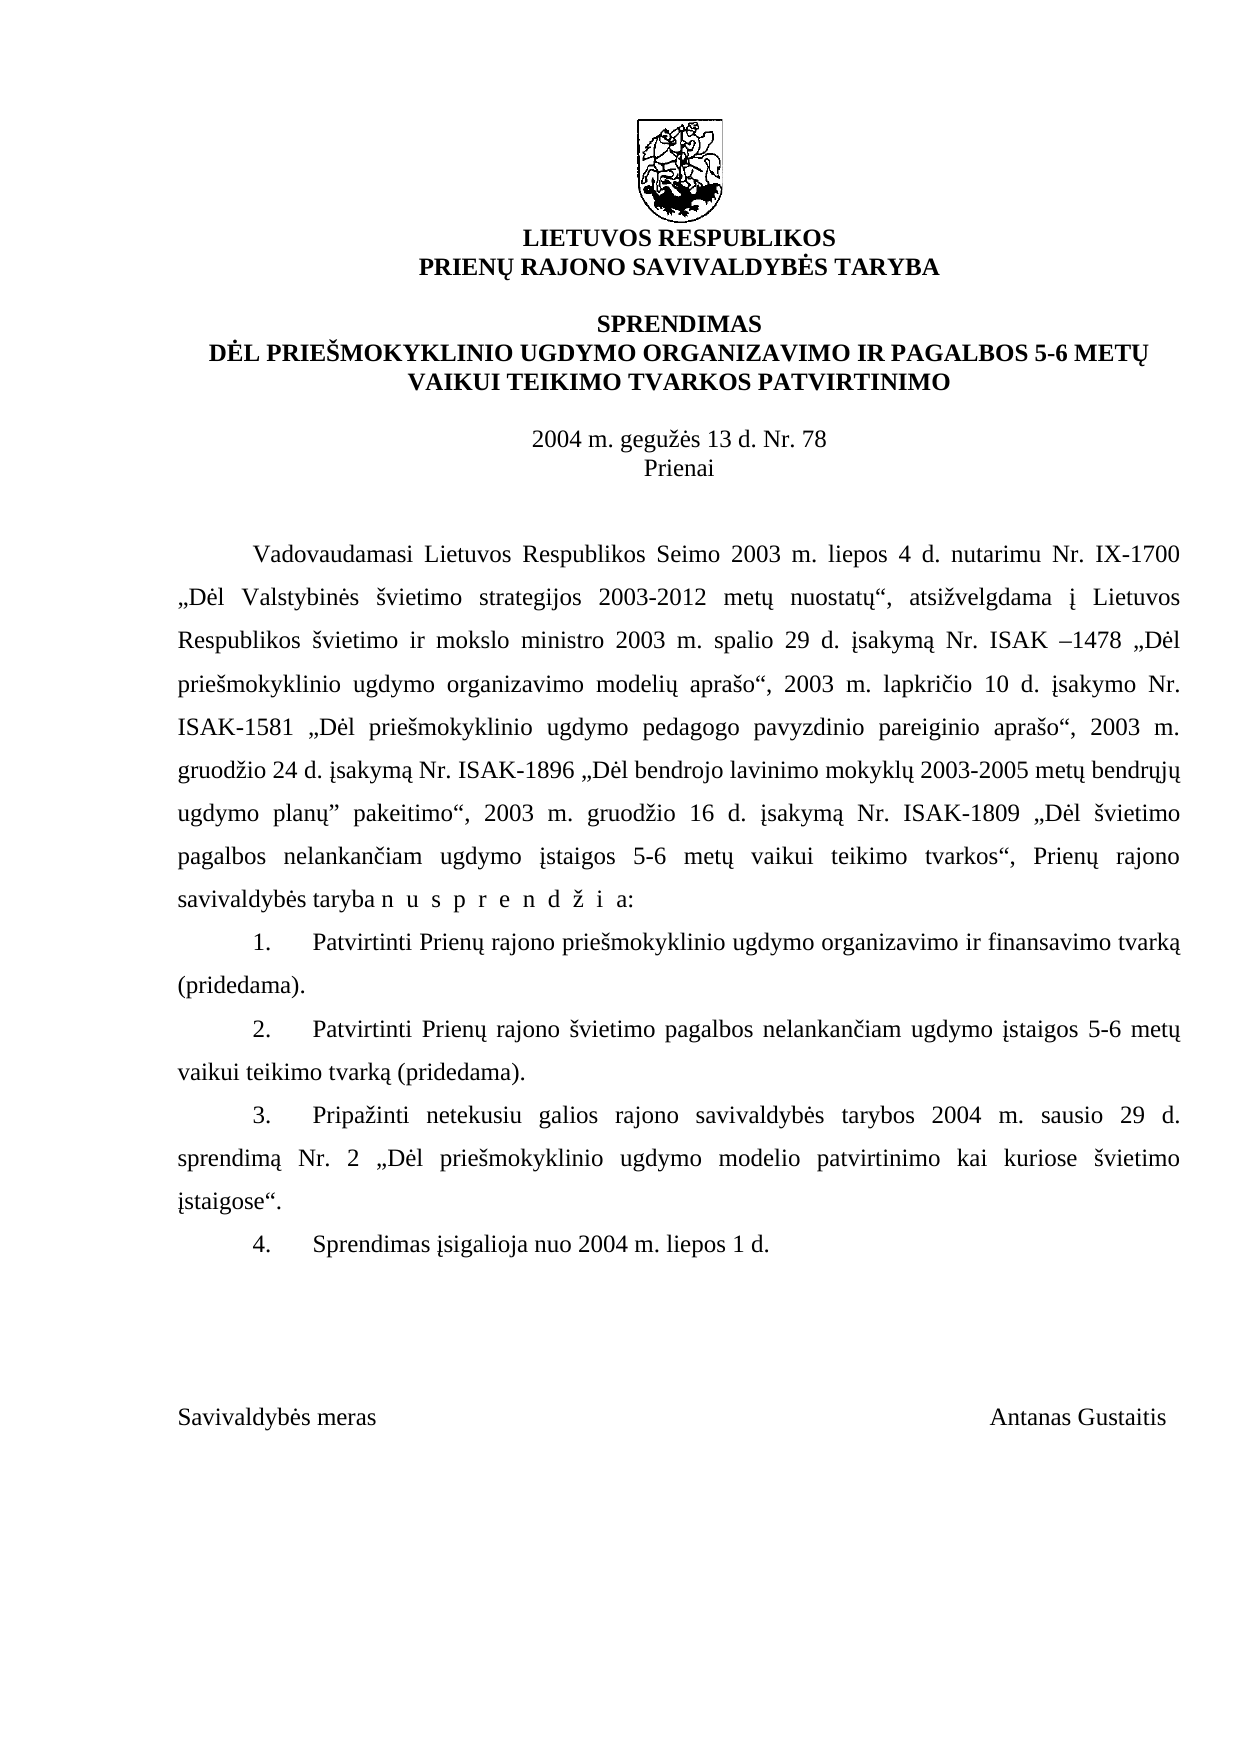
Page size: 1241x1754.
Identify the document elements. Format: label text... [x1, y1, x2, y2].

text Vadovaudamasi Lietuvos Respublikos Seimo 2003 m. liepos 4 d. nutarimu Nr. IX-1700 „Dėl Valstybinės švietimo strategijos 2003-2012 metų nuostatų“, atsižvelgdama į Lietuvos Respublikos švietimo ir mokslo ministro 2003 m. spalio 29 d. įsakymą Nr. ISAK –1478 „Dėl priešmokyklinio ugdymo organizavimo modelių aprašo“, 2003 m. lapkričio 10 d. įsakymo Nr. ISAK-1581 „Dėl priešmokyklinio ugdymo pedagogo pavyzdinio pareiginio aprašo“, 2003 m. gruodžio 24 d. įsakymą Nr. ISAK-1896 „Dėl bendrojo lavinimo mokyklų 2003-2005 metų bendrųjų ugdymo planų” pakeitimo“, 2003 m. gruodžio 16 d. įsakymą Nr. ISAK-1809 „Dėl švietimo pagalbos nelankančiam ugdymo įstaigos 5-6 metų vaikui teikimo tvarkos“, Prienų rajono savivaldybės taryba nusprendžia: [177, 539, 1181, 913]
text DĖL PRIEŠMOKYKLINIO UGDYMO ORGANIZAVIMO IR PAGALBOS 5-6 METŲ VAIKUI TEIKIMO TVARKOS PATVIRTINIMO [177, 338, 1181, 396]
text LIETUVOS RESPUBLIKOS [177, 223, 1181, 252]
text 2004 m. gegužės 13 d. Nr. 78 [177, 424, 1181, 453]
text 4. Sprendimas įsigalioja nuo 2004 m. liepos 1 d. [177, 1229, 1181, 1258]
text Savivaldybės meras Antanas Gustaitis [177, 1402, 1181, 1431]
text 1. Patvirtinti Prienų rajono priešmokyklinio ugdymo organizavimo ir finansavimo tvarką (pridedama). [177, 927, 1181, 999]
text 2. Patvirtinti Prienų rajono švietimo pagalbos nelankančiam ugdymo įstaigos 5-6 metų vaikui teikimo tvarką (pridedama). [177, 1014, 1181, 1086]
text Prienai [177, 453, 1181, 482]
text SPRENDIMAS [177, 309, 1181, 338]
text PRIENŲ RAJONO SAVIVALDYBĖS TARYBA [177, 252, 1181, 281]
text 3. Pripažinti netekusiu galios rajono savivaldybės tarybos 2004 m. sausio 29 d. sprendimą Nr. 2 „Dėl priešmokyklinio ugdymo modelio patvirtinimo kai kuriose švietimo įstaigose“. [177, 1100, 1181, 1215]
